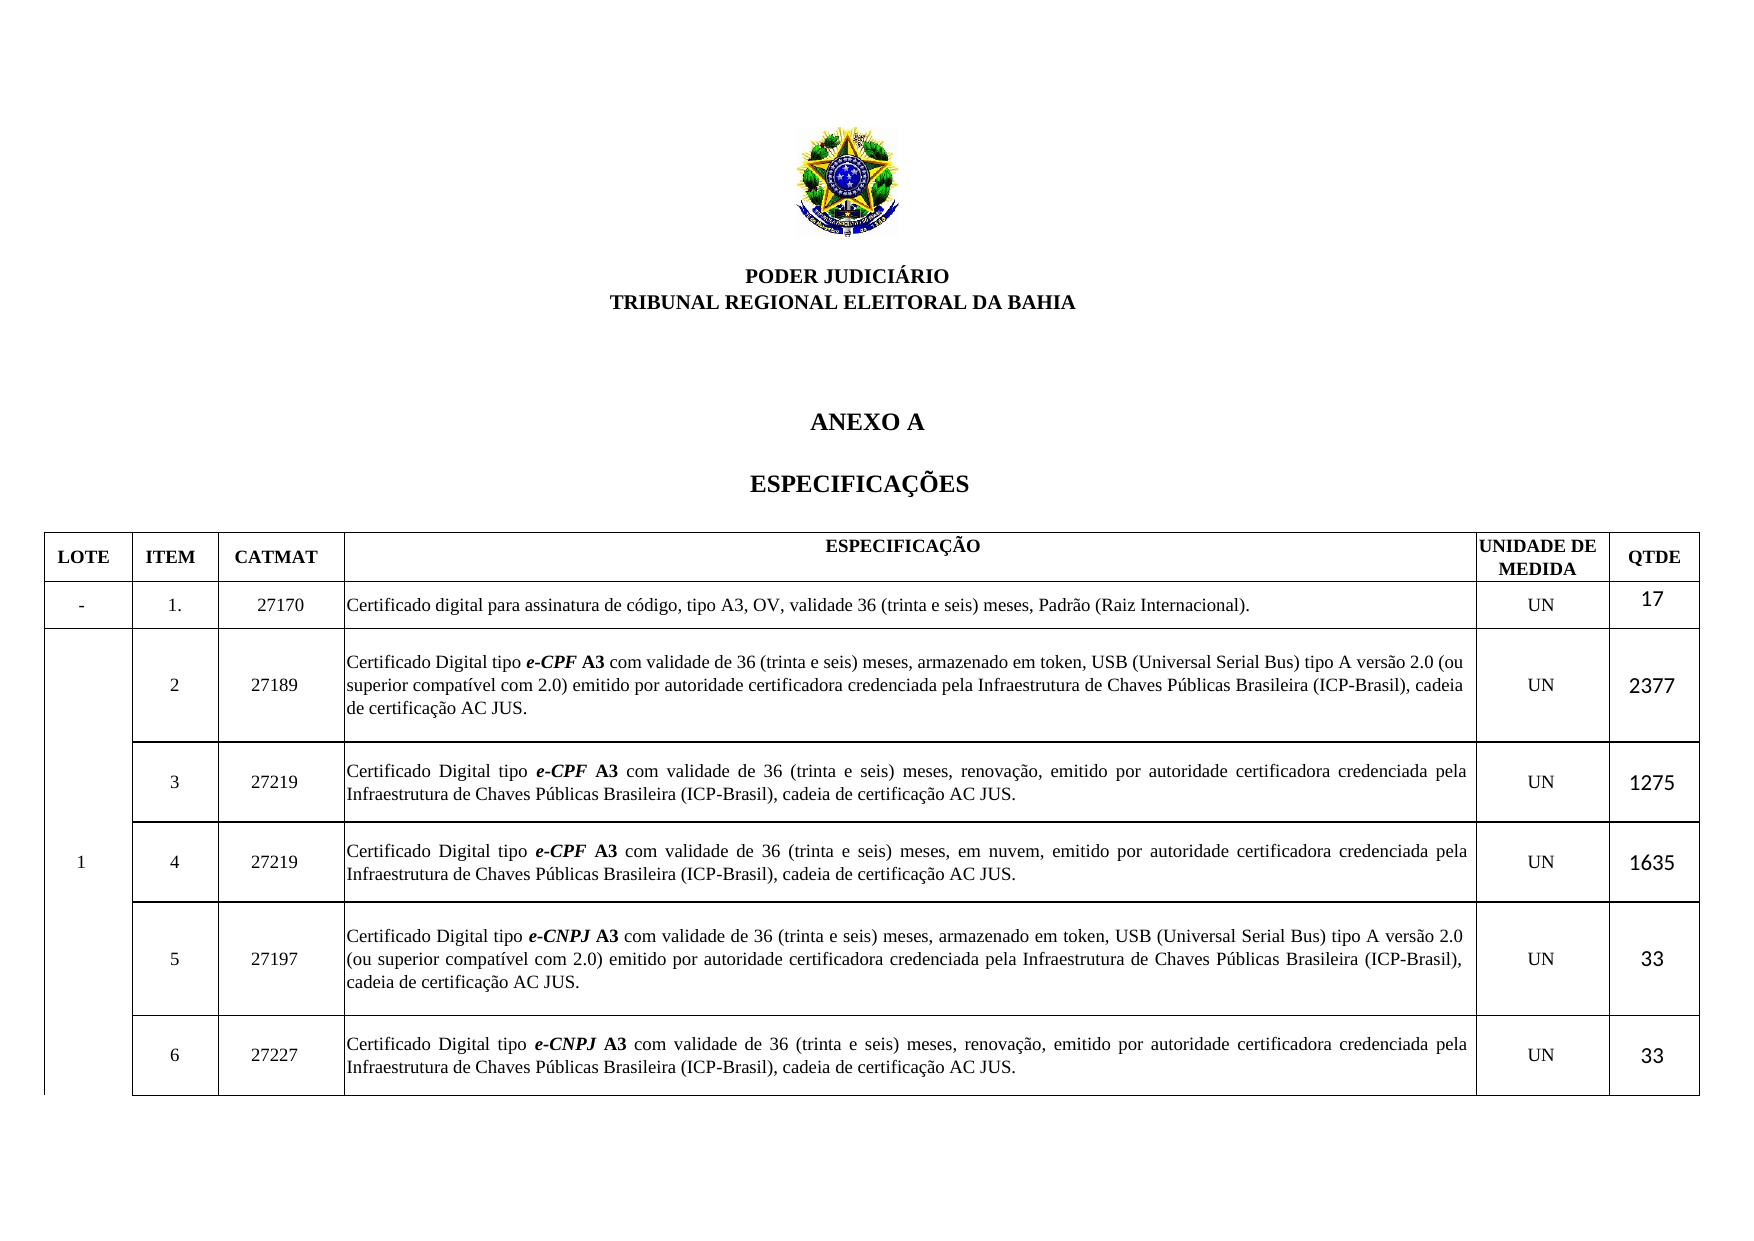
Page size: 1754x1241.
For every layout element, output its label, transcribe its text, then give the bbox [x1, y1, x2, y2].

table_cell 1. [133, 582, 218, 628]
table_cell Certificado digital para assinatura de código, tipo A3, OV, validade 36 (trinta e seis) meses, Padrão (Raiz Internacional). [345, 582, 1476, 628]
table_header UNIDADE DE MEDIDA [1477, 533, 1609, 581]
table_cell Certificado Digital tipo e-CPF A3 com validade de 36 (trinta e seis) meses, armazenado em token, USB (Universal Serial Bus) tipo A versão 2.0 (ou superior compatível com 2.0) emitido por autoridade certificadora credenciada pela Infraestrutura de Chaves Públicas Brasileira (ICP-Brasil), cadeia de certificação AC JUS. [345, 629, 1476, 741]
table_header LOTE [45, 533, 132, 581]
table_cell 27197 [219, 903, 344, 1015]
table_cell Certificado Digital tipo e-CPF A3 com validade de 36 (trinta e seis) meses, em nuvem, emitido por autoridade certificadora credenciada pela Infraestrutura de Chaves Públicas Brasileira (ICP-Brasil), cadeia de certificação AC JUS. [345, 823, 1476, 901]
table_header ESPECIFICAÇÃO [345, 533, 1476, 581]
text PODER JUDICIÁRIO [745, 264, 1080, 288]
table_cell 3 [133, 743, 218, 821]
table_cell 33 [1610, 903, 1699, 1015]
table_cell 27219 [219, 823, 344, 901]
table_cell 1 [45, 629, 132, 1095]
table_cell 2377 [1610, 629, 1699, 741]
table_header QTDE [1610, 533, 1699, 581]
table_cell Certificado Digital tipo e-CNPJ A3 com validade de 36 (trinta e seis) meses, renovação, emitido por autoridade certificadora credenciada pela Infraestrutura de Chaves Públicas Brasileira (ICP-Brasil), cadeia de certificação AC JUS. [345, 1016, 1476, 1095]
table_cell UN [1477, 1016, 1609, 1095]
table_cell 6 [133, 1016, 218, 1095]
table_cell 27227 [219, 1016, 344, 1095]
table_header CATMAT [219, 533, 344, 581]
table_header ITEM [133, 533, 218, 581]
table_cell Certificado Digital tipo e-CPF A3 com validade de 36 (trinta e seis) meses, renovação, emitido por autoridade certificadora credenciada pela Infraestrutura de Chaves Públicas Brasileira (ICP-Brasil), cadeia de certificação AC JUS. [345, 743, 1476, 821]
table_cell 27219 [219, 743, 344, 821]
text TRIBUNAL REGIONAL ELEITORAL DA BAHIA [118, 290, 1081, 314]
text ESPECIFICAÇÕES [118, 469, 976, 498]
table_cell Certificado Digital tipo e-CNPJ A3 com validade de 36 (trinta e seis) meses, armazenado em token, USB (Universal Serial Bus) tipo A versão 2.0 (ou superior compatível com 2.0) emitido por autoridade certificadora credenciada pela Infraestrutura de Chaves Públicas Brasileira (ICP-Brasil), cadeia de certificação AC JUS. [345, 903, 1476, 1015]
table_cell 17 [1610, 582, 1699, 628]
table_cell UN [1477, 743, 1609, 821]
table_cell 27189 [219, 629, 344, 741]
table_cell 2 [133, 629, 218, 741]
table_cell UN [1477, 823, 1609, 901]
table_cell - [45, 582, 132, 628]
table_cell 5 [133, 903, 218, 1015]
table_cell 4 [133, 823, 218, 901]
table_cell UN [1477, 903, 1609, 1015]
table_cell 1635 [1610, 823, 1699, 901]
table_cell 33 [1610, 1016, 1699, 1095]
table_cell 27170 [219, 582, 344, 628]
table_cell UN [1477, 582, 1609, 628]
text ANEXO A [810, 407, 1080, 436]
table_cell UN [1477, 629, 1609, 741]
table_cell 1275 [1610, 743, 1699, 821]
